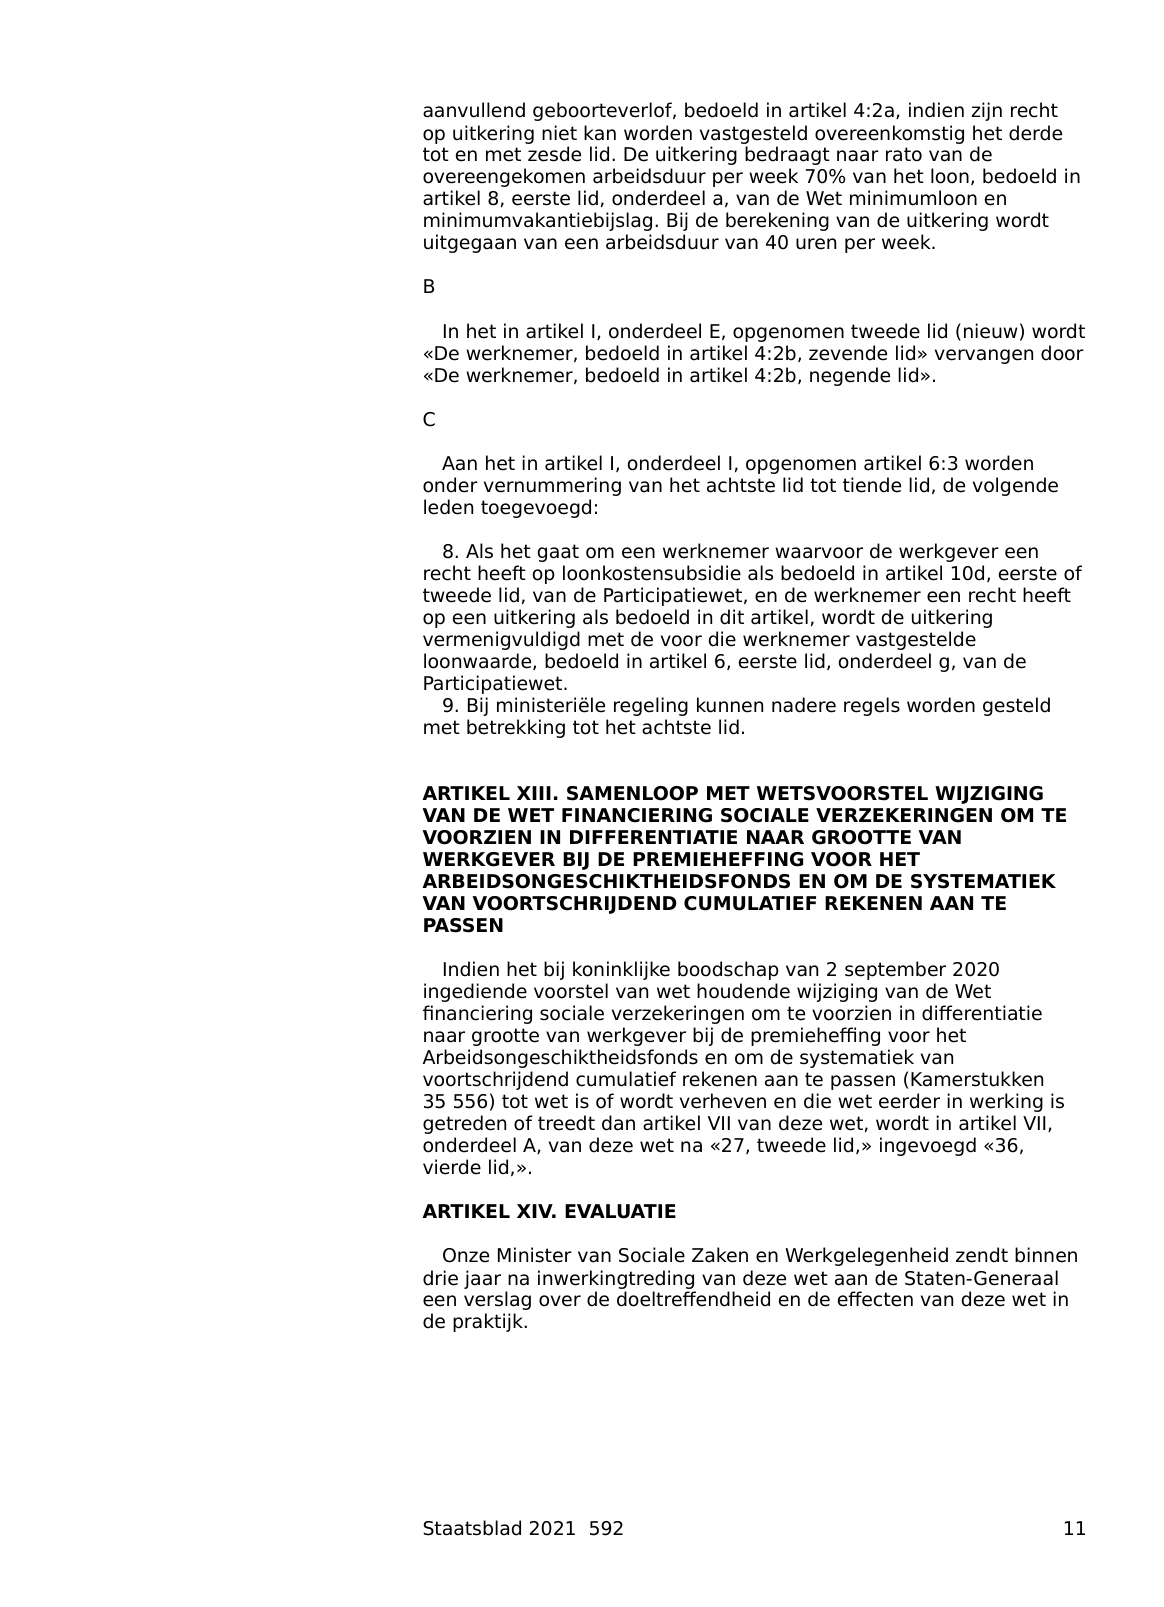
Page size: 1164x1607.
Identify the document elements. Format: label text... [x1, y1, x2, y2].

text aanvullend geboorteverlof, bedoeld in artikel 4:2a, indien zijn recht op uitkering niet kan worden vastgesteld overeenkomstig het derde tot en met zesde lid. De uitkering bedraagt naar rato van de overeengekomen arbeidsduur per week 70% van het loon, bedoeld in artikel 8, eerste lid, onderdeel a, van de Wet minimumloon en minimumvakantiebijslag. Bij de berekening van de uitkering wordt uitgegaan van een arbeidsduur van 40 uren per week. [422, 100, 1087, 254]
text In het in artikel I, onderdeel E, opgenomen tweede lid (nieuw) wordt «De werknemer, bedoeld in artikel 4:2b, zevende lid» vervangen door «De werknemer, bedoeld in artikel 4:2b, negende lid». [422, 321, 1087, 387]
text 8. Als het gaat om een werknemer waarvoor de werkgever een recht heeft op loonkostensubsidie als bedoeld in artikel 10d, eerste of tweede lid, van de Participatiewet, en de werknemer een recht heeft op een uitkering als bedoeld in dit artikel, wordt de uitkering vermenigvuldigd met de voor die werknemer vastgestelde loonwaarde, bedoeld in artikel 6, eerste lid, onderdeel g, van de Participatiewet. [422, 541, 1087, 695]
text 9. Bij ministeriële regeling kunnen nadere regels worden gesteld met betrekking tot het achtste lid. [422, 695, 1087, 739]
subtitle ARTIKEL XIII. SAMENLOOP MET WETSVOORSTEL WIJZIGING VAN DE WET FINANCIERING SOCIALE VERZEKERINGEN OM TE VOORZIEN IN DIFFERENTIATIE NAAR GROOTTE VAN WERKGEVER BIJ DE PREMIEHEFFING VOOR HET ARBEIDSONGESCHIKTHEIDSFONDS EN OM DE SYSTEMATIEK VAN VOORTSCHRIJDEND CUMULATIEF REKENEN AAN TE PASSEN [422, 783, 1087, 937]
text Onze Minister van Sociale Zaken en Werkgelegenheid zendt binnen drie jaar na inwerkingtreding van deze wet aan de Staten-Generaal een verslag over de doeltreffendheid en de effecten van deze wet in de praktijk. [422, 1245, 1087, 1333]
text B [422, 276, 1087, 298]
text Aan het in artikel I, onderdeel I, opgenomen artikel 6:3 worden onder vernummering van het achtste lid tot tiende lid, de volgende leden toegevoegd: [422, 453, 1087, 519]
text Indien het bij koninklijke boodschap van 2 september 2020 ingediende voorstel van wet houdende wijziging van de Wet financiering sociale verzekeringen om te voorzien in differentiatie naar grootte van werkgever bij de premieheffing voor het Arbeidsongeschiktheidsfonds en om de systematiek van voortschrijdend cumulatief rekenen aan te passen (Kamerstukken 35 556) tot wet is of wordt verheven en die wet eerder in werking is getreden of treedt dan artikel VII van deze wet, wordt in artikel VII, onderdeel A, van deze wet na «27, tweede lid,» ingevoegd «36, vierde lid,». [422, 959, 1087, 1179]
text C [422, 409, 1087, 431]
subtitle ARTIKEL XIV. EVALUATIE [422, 1201, 1087, 1223]
